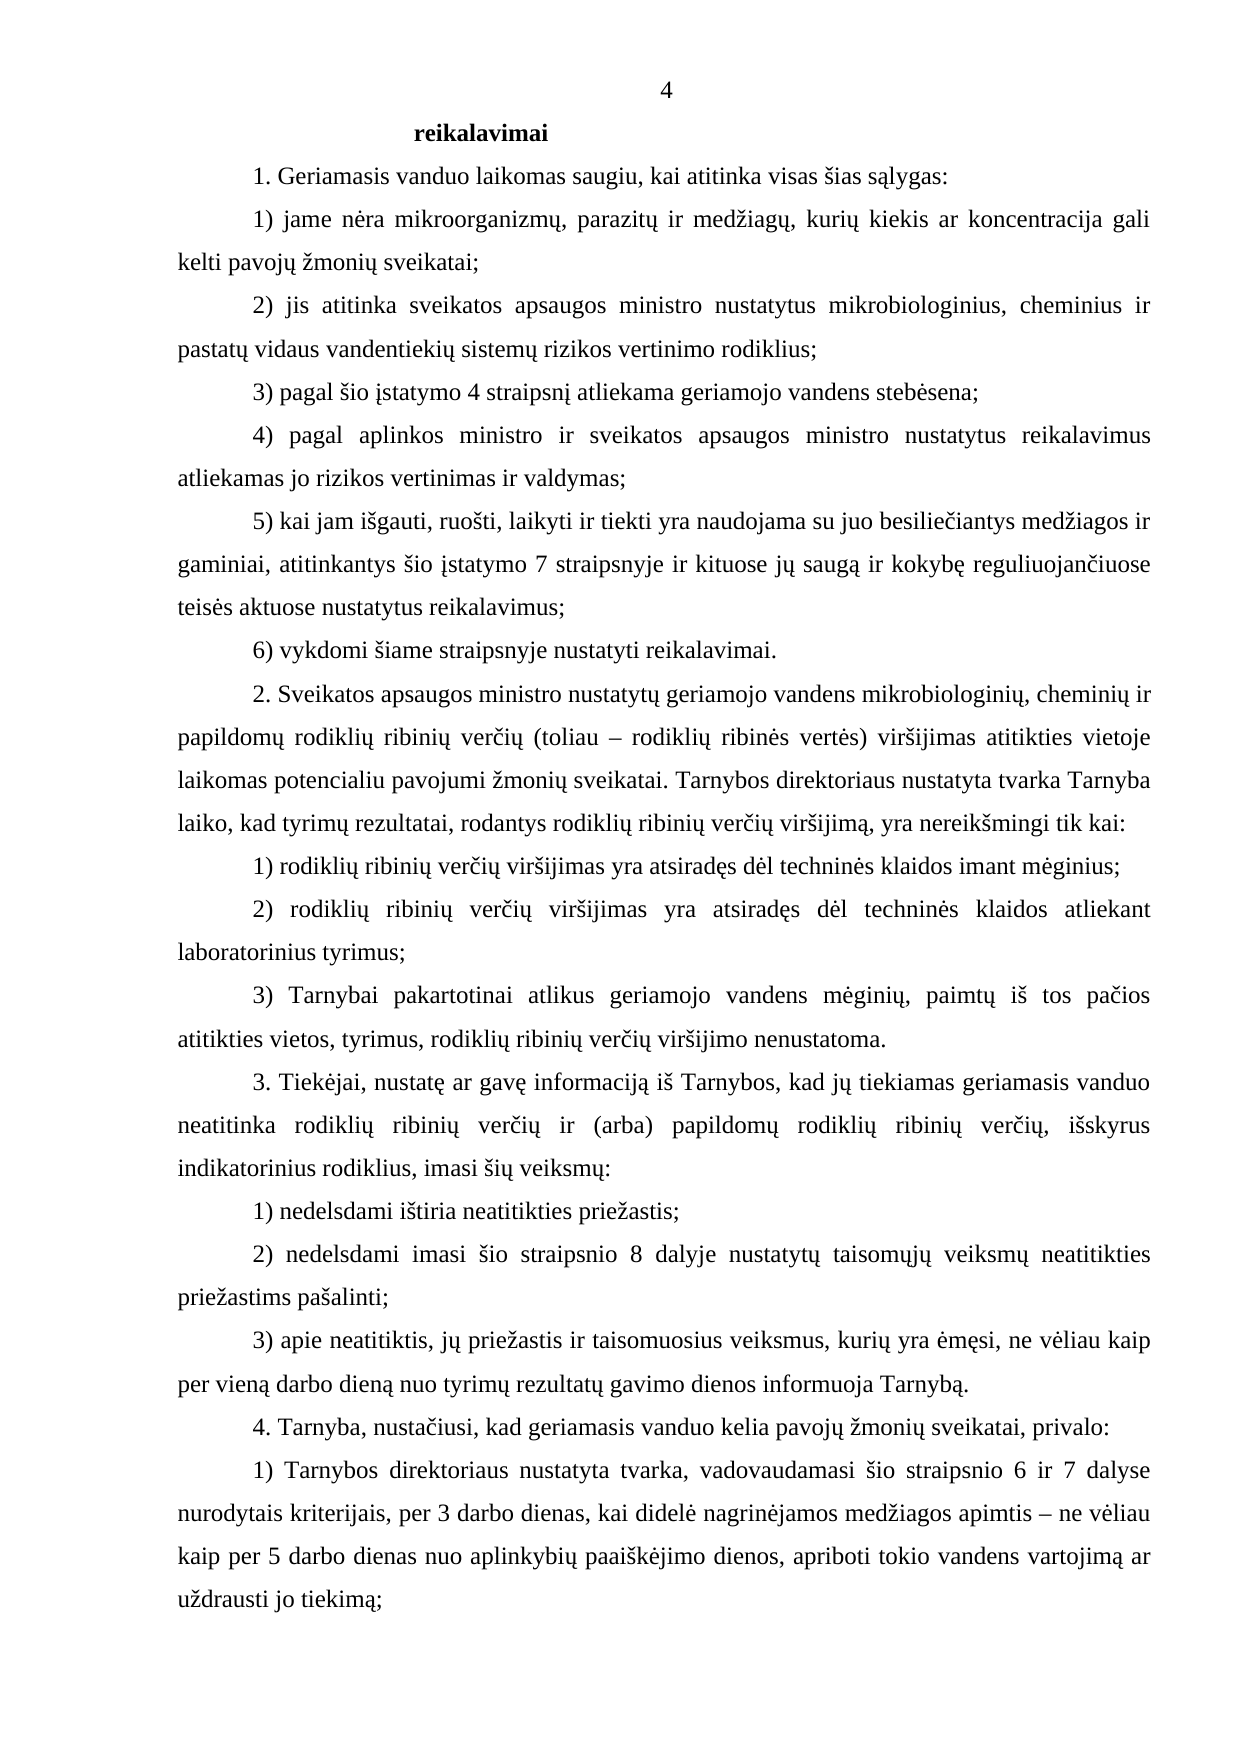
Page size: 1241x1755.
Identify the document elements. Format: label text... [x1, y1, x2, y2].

text 1. Geriamasis vanduo laikomas saugiu, kai atitinka visas šias sąlygas: [177, 161, 1152, 190]
text 1) jame nėra mikroorganizmų, parazitų ir medžiagų, kurių kiekis ar koncentracija gali kelti pavojų žmonių sveikatai; [177, 204, 1152, 276]
text 1) Tarnybos direktoriaus nustatyta tvarka, vadovaudamasi šio straipsnio 6 ir 7 dalyse nurodytais kriterijais, per 3 darbo dienas, kai didelė nagrinėjamos medžiagos apimtis – ne vėliau kaip per 5 darbo dienas nuo aplinkybių paaiškėjimo dienos, apriboti tokio vandens vartojimą ar uždrausti jo tiekimą; [177, 1455, 1152, 1613]
text 2) jis atitinka sveikatos apsaugos ministro nustatytus mikrobiologinius, cheminius ir pastatų vidaus vandentiekių sistemų rizikos vertinimo rodiklius; [177, 291, 1152, 362]
text 3. Tiekėjai, nustatę ar gavę informaciją iš Tarnybos, kad jų tiekiamas geriamasis vanduo neatitinka rodiklių ribinių verčių ir (arba) papildomų rodiklių ribinių verčių, išskyrus indikatorinius rodiklius, imasi šių veiksmų: [177, 1067, 1152, 1182]
text 2. Sveikatos apsaugos ministro nustatytų geriamojo vandens mikrobiologinių, cheminių ir papildomų rodiklių ribinių verčių (toliau – rodiklių ribinės vertės) viršijimas atitikties vietoje laikomas potencialiu pavojumi žmonių sveikatai. Tarnybos direktoriaus nustatyta tvarka Tarnyba laiko, kad tyrimų rezultatai, rodantys rodiklių ribinių verčių viršijimą, yra nereikšmingi tik kai: [177, 679, 1152, 837]
text 2) rodiklių ribinių verčių viršijimas yra atsiradęs dėl techninės klaidos atliekant laboratorinius tyrimus; [177, 894, 1152, 966]
text 6) vykdomi šiame straipsnyje nustatyti reikalavimai. [177, 636, 1152, 664]
text 3) pagal šio įstatymo 4 straipsnį atliekama geriamojo vandens stebėsena; [177, 377, 1152, 406]
text 4. Tarnyba, nustačiusi, kad geriamasis vanduo kelia pavojų žmonių sveikatai, privalo: [177, 1412, 1152, 1441]
text 4) pagal aplinkos ministro ir sveikatos apsaugos ministro nustatytus reikalavimus atliekamas jo rizikos vertinimas ir valdymas; [177, 420, 1152, 492]
text 3) Tarnybai pakartotinai atlikus geriamojo vandens mėginių, paimtų iš tos pačios atitikties vietos, tyrimus, rodiklių ribinių verčių viršijimo nenustatoma. [177, 981, 1152, 1052]
text 1) rodiklių ribinių verčių viršijimas yra atsiradęs dėl techninės klaidos imant mėginius; [177, 851, 1152, 880]
text 1) nedelsdami ištiria neatitikties priežastis; [177, 1196, 1152, 1225]
text 2) nedelsdami imasi šio straipsnio 8 dalyje nustatytų taisomųjų veiksmų neatitikties priežastims pašalinti; [177, 1239, 1152, 1311]
text 5) kai jam išgauti, ruošti, laikyti ir tiekti yra naudojama su juo besiliečiantys medžiagos ir gaminiai, atitinkantys šio įstatymo 7 straipsnyje ir kituose jų saugą ir kokybę reguliuojančiuose teisės aktuose nustatytus reikalavimus; [177, 506, 1152, 621]
text reikalavimai [252, 118, 1152, 147]
text 3) apie neatitiktis, jų priežastis ir taisomuosius veiksmus, kurių yra ėmęsi, ne vėliau kaip per vieną darbo dieną nuo tyrimų rezultatų gavimo dienos informuoja Tarnybą. [177, 1326, 1152, 1397]
